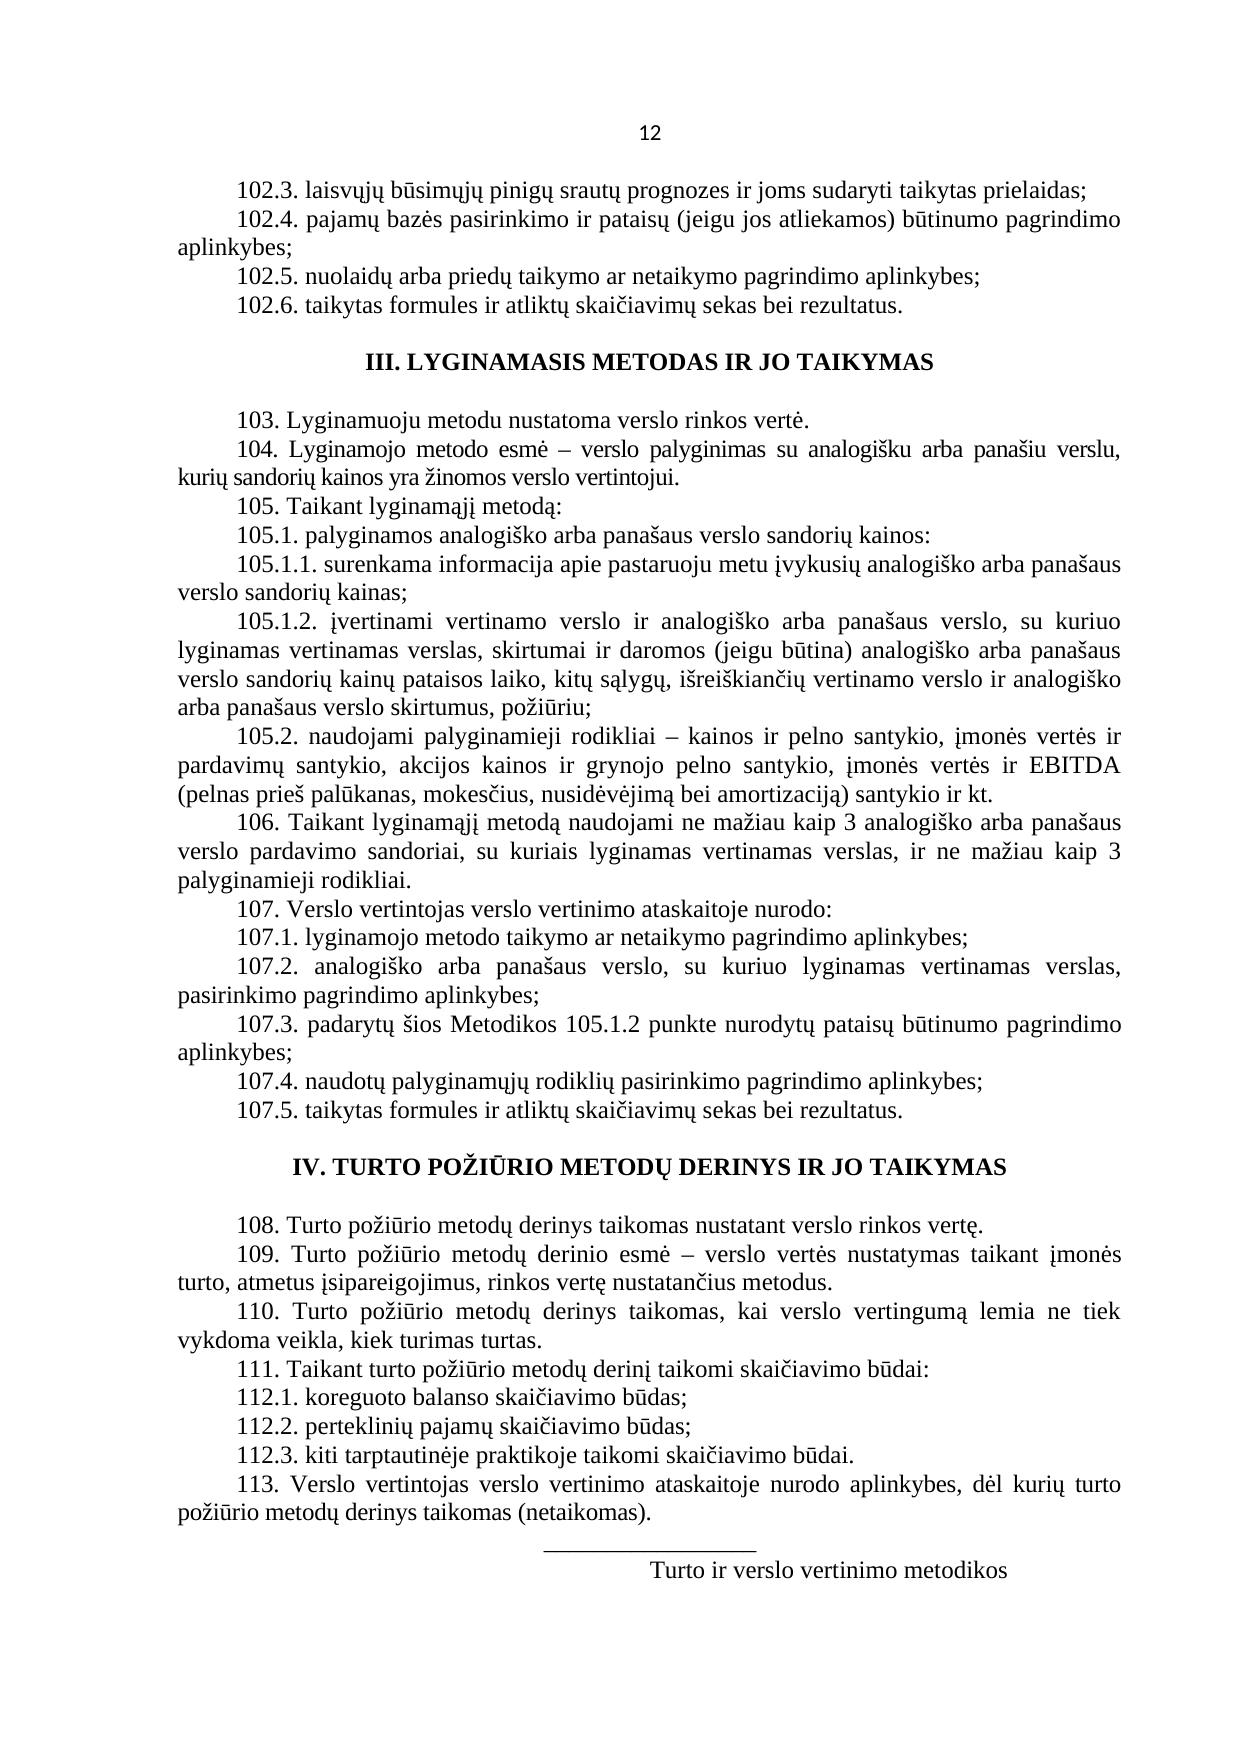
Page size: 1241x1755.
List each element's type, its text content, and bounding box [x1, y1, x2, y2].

text 108. Turto požiūrio metodų derinys taikomas nustatant verslo rinkos vertę. [177, 1210, 1122, 1239]
text 109. Turto požiūrio metodų derinio esmė – verslo vertės nustatymas taikant įmonės turto, atmetus įsipareigojimus, rinkos vertę nustatančius metodus. [177, 1239, 1122, 1296]
text 111. Taikant turto požiūrio metodų derinį taikomi skaičiavimo būdai: [177, 1354, 1122, 1382]
text 113. Verslo vertintojas verslo vertinimo ataskaitoje nurodo aplinkybes, dėl kurių turto požiūrio metodų derinys taikomas (netaikomas). [177, 1469, 1122, 1526]
text 112.3. kiti tarptautinėje praktikoje taikomi skaičiavimo būdai. [177, 1440, 1122, 1469]
text 102.3. laisvųjų būsimųjų pinigų srautų prognozes ir joms sudaryti taikytas prielaidas; [177, 175, 1122, 204]
text Turto ir verslo vertinimo metodikos [649, 1555, 1122, 1584]
text 105.1.2. įvertinami vertinamo verslo ir analogiško arba panašaus verslo, su kuriuo lyginamas vertinamas verslas, skirtumai ir daromos (jeigu būtina) analogiško arba panašaus verslo sandorių kainų pataisos laiko, kitų sąlygų, išreiškiančių vertinamo verslo ir analogiško arba panašaus verslo skirtumus, požiūriu; [177, 606, 1122, 721]
text 106. Taikant lyginamąjį metodą naudojami ne mažiau kaip 3 analogiško arba panašaus verslo pardavimo sandoriai, su kuriais lyginamas vertinamas verslas, ir ne mažiau kaip 3 palyginamieji rodikliai. [177, 807, 1122, 894]
text 112.2. perteklinių pajamų skaičiavimo būdas; [177, 1411, 1122, 1440]
text 107. Verslo vertintojas verslo vertinimo ataskaitoje nurodo: [177, 894, 1122, 922]
text IV. TURTO POŽIŪRIO METODŲ DERINYS IR JO TAIKYMAS [177, 1152, 1122, 1181]
text III. LYGINAMASIS METODAS IR JO TAIKYMAS [177, 347, 1122, 376]
text 102.5. nuolaidų arba priedų taikymo ar netaikymo pagrindimo aplinkybes; [177, 261, 1122, 290]
text 102.4. pajamų bazės pasirinkimo ir pataisų (jeigu jos atliekamos) būtinumo pagrindimo aplinkybes; [177, 204, 1122, 261]
text 103. Lyginamuoju metodu nustatoma verslo rinkos vertė. [177, 405, 1122, 434]
text 102.6. taikytas formules ir atliktų skaičiavimų sekas bei rezultatus. [177, 290, 1122, 319]
text 107.3. padarytų šios Metodikos 105.1.2 punkte nurodytų pataisų būtinumo pagrindimo aplinkybes; [177, 1009, 1122, 1066]
text 105.1.1. surenkama informacija apie pastaruoju metu įvykusių analogiško arba panašaus verslo sandorių kainas; [177, 549, 1122, 606]
text 110. Turto požiūrio metodų derinys taikomas, kai verslo vertingumą lemia ne tiek vykdoma veikla, kiek turimas turtas. [177, 1296, 1122, 1354]
text 107.4. naudotų palyginamųjų rodiklių pasirinkimo pagrindimo aplinkybes; [177, 1066, 1122, 1095]
text 105. Taikant lyginamąjį metodą: [177, 491, 1122, 520]
text 105.2. naudojami palyginamieji rodikliai – kainos ir pelno santykio, įmonės vertės ir pardavimų santykio, akcijos kainos ir grynojo pelno santykio, įmonės vertės ir EBITDA (pelnas prieš palūkanas, mokesčius, nusidėvėjimą bei amortizaciją) santykio ir kt. [177, 721, 1122, 807]
text 104. Lyginamojo metodo esmė – verslo palyginimas su analogišku arba panašiu verslu, kurių sandorių kainos yra žinomos verslo vertintojui. [177, 434, 1122, 491]
text 107.1. lyginamojo metodo taikymo ar netaikymo pagrindimo aplinkybes; [177, 922, 1122, 951]
text 107.2. analogiško arba panašaus verslo, su kuriuo lyginamas vertinamas verslas, pasirinkimo pagrindimo aplinkybes; [177, 951, 1122, 1009]
text 107.5. taikytas formules ir atliktų skaičiavimų sekas bei rezultatus. [177, 1095, 1122, 1124]
text _________________ [177, 1526, 1122, 1555]
text 105.1. palyginamos analogiško arba panašaus verslo sandorių kainos: [177, 520, 1122, 549]
text 112.1. koreguoto balanso skaičiavimo būdas; [177, 1382, 1122, 1411]
